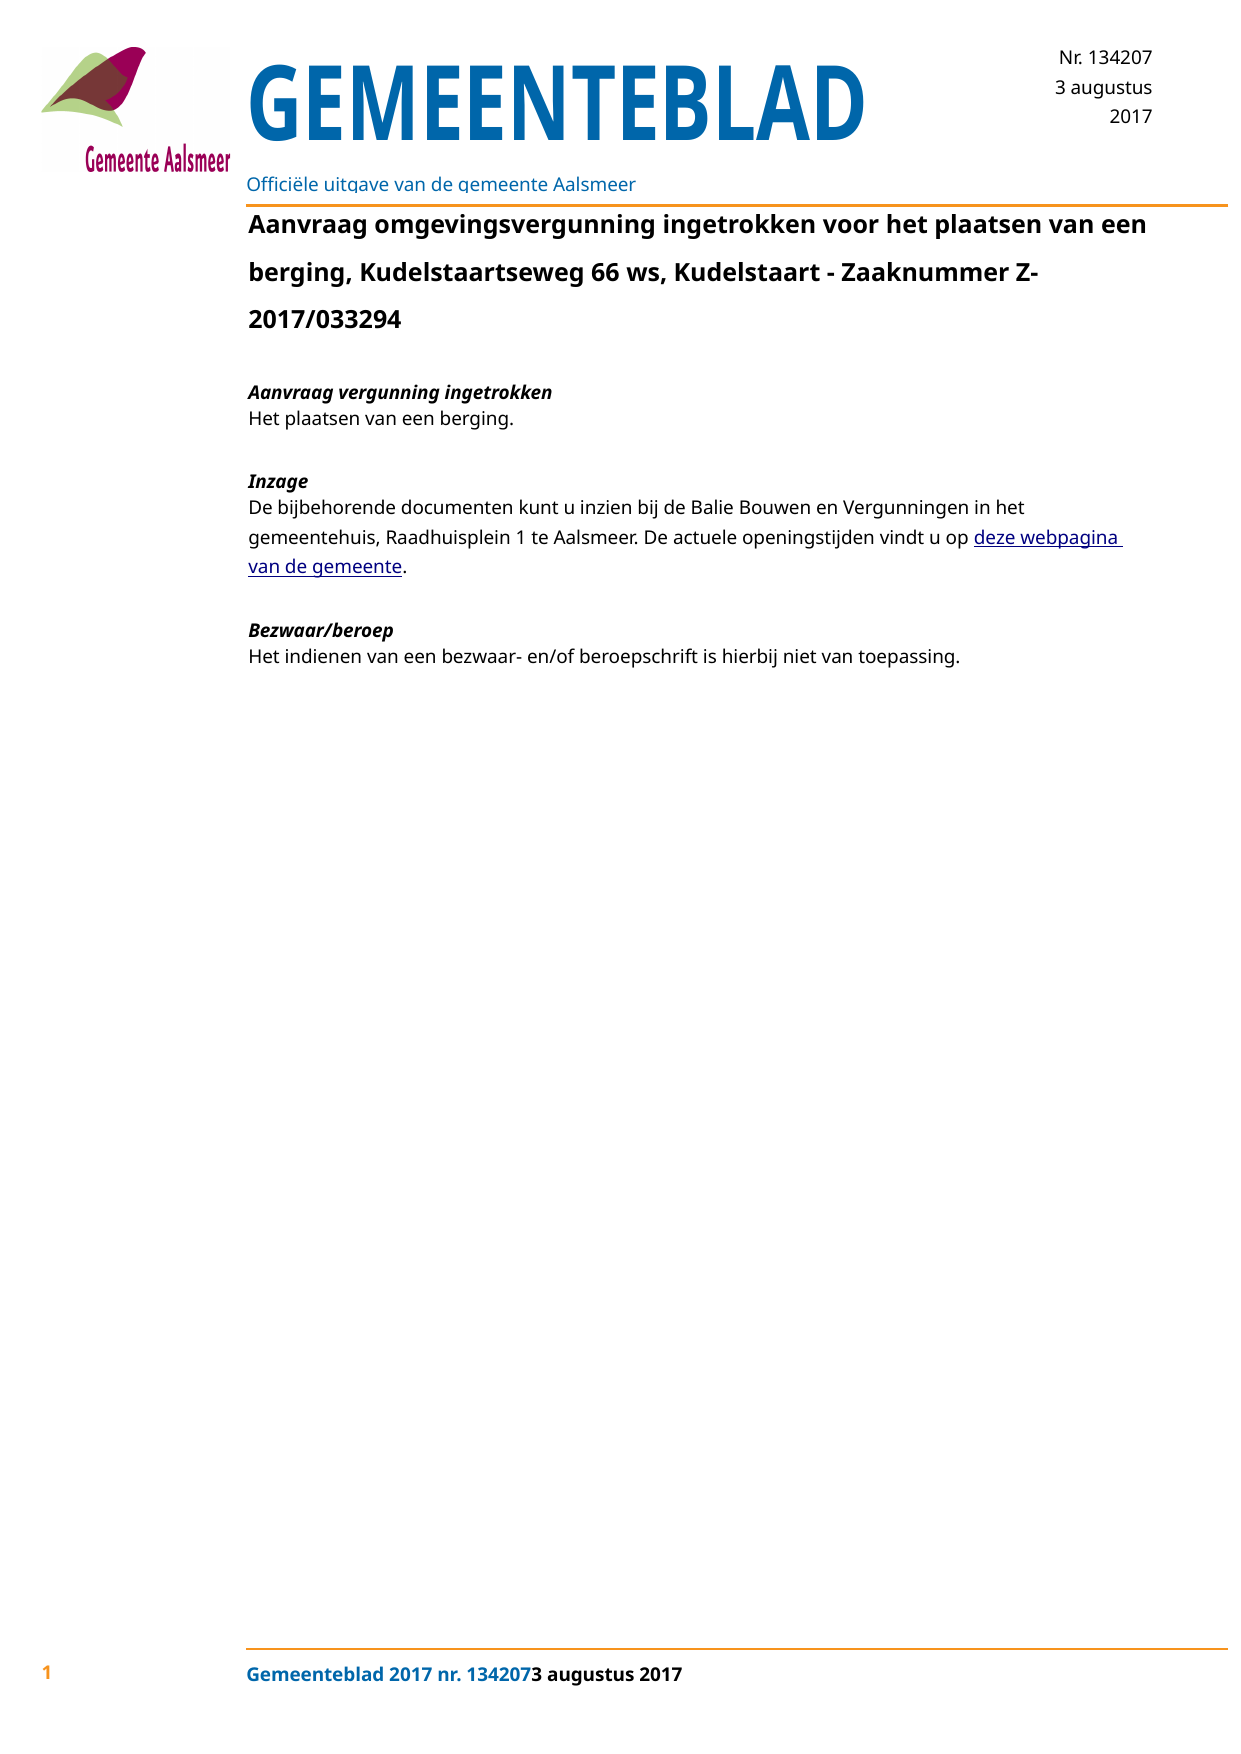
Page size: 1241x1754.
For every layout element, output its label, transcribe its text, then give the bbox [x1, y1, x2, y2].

text Het plaatsen van een berging. [248, 405, 1152, 431]
text Bezwaar/beroep [248, 618, 1152, 643]
text Aanvraag omgevingsvergunning ingetrokken voor het plaatsen van een berging, Kudelstaartseweg 66 ws, Kudelstaart - Zaaknummer Z-2017/033294 [248, 207, 1152, 336]
text Inzage [248, 469, 1152, 494]
text Aanvraag vergunning ingetrokken [248, 379, 1152, 405]
picture [41, 47, 231, 172]
text De bijbehorende documenten kunt u inzien bij de Balie Bouwen en Vergunningen in het gemeentehuis, Raadhuisplein 1 te Aalsmeer. De actuele openingstijden vindt u op deze webpagina van de gemeente. [248, 494, 1152, 579]
text Het indienen van een bezwaar- en/of beroepschrift is hierbij niet van toepassing. [248, 643, 1152, 669]
